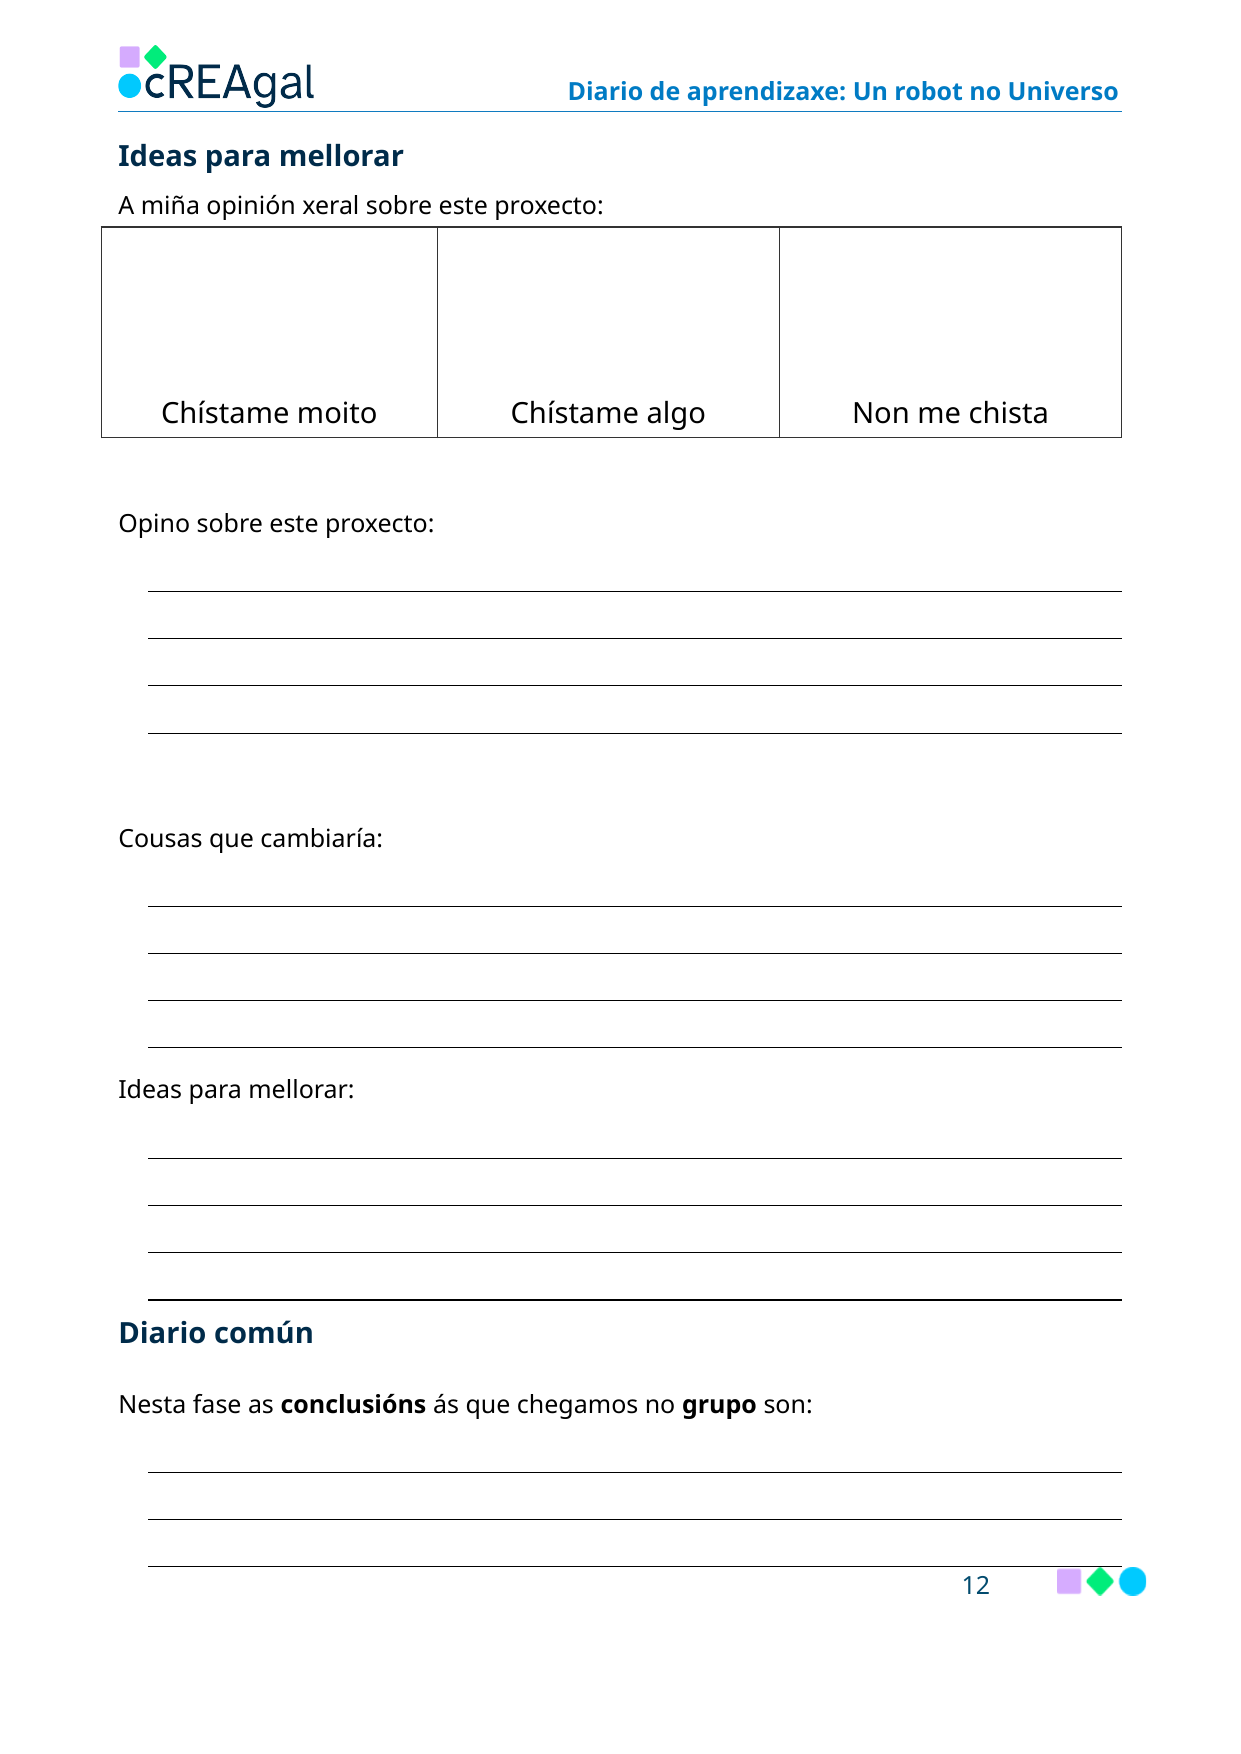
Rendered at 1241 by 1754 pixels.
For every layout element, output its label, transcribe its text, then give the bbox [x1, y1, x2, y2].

text Ideas para mellorar: [118, 1072, 1122, 1106]
table_cell [148, 1253, 1122, 1299]
picture [1137, 1567, 1147, 1578]
table_cell [148, 1473, 1122, 1519]
table_cell Chístame algo [438, 386, 779, 437]
subtitle Diario común [118, 1312, 1122, 1352]
table_cell [148, 907, 1122, 953]
table_cell [148, 1159, 1122, 1205]
text Nesta fase as conclusións ás que chegamos no grupo son: [118, 1386, 1122, 1420]
table_header [148, 545, 1122, 591]
table_cell [148, 954, 1122, 1000]
table_cell [148, 592, 1122, 638]
table_cell [148, 1001, 1122, 1047]
table_cell [148, 686, 1122, 733]
table_header [148, 1425, 1122, 1472]
table_cell [148, 1520, 1122, 1566]
text Opino sobre este proxecto: [118, 505, 1122, 539]
table_cell Non me chista [780, 386, 1121, 437]
picture [118, 45, 314, 108]
table_cell [148, 1206, 1122, 1252]
table_header [780, 228, 1121, 386]
table_header [102, 228, 437, 386]
table_cell [148, 639, 1122, 685]
picture [1057, 1567, 1130, 1596]
text Cousas que cambiaría: [118, 820, 1122, 854]
table_cell Chístame moito [102, 386, 437, 437]
table_header [148, 859, 1122, 906]
table_header [148, 1111, 1122, 1158]
table_header [438, 228, 779, 386]
subtitle Ideas para mellorar [118, 135, 1122, 175]
picture [1136, 1584, 1147, 1596]
text A miña opinión xeral sobre este proxecto: [118, 187, 1122, 221]
